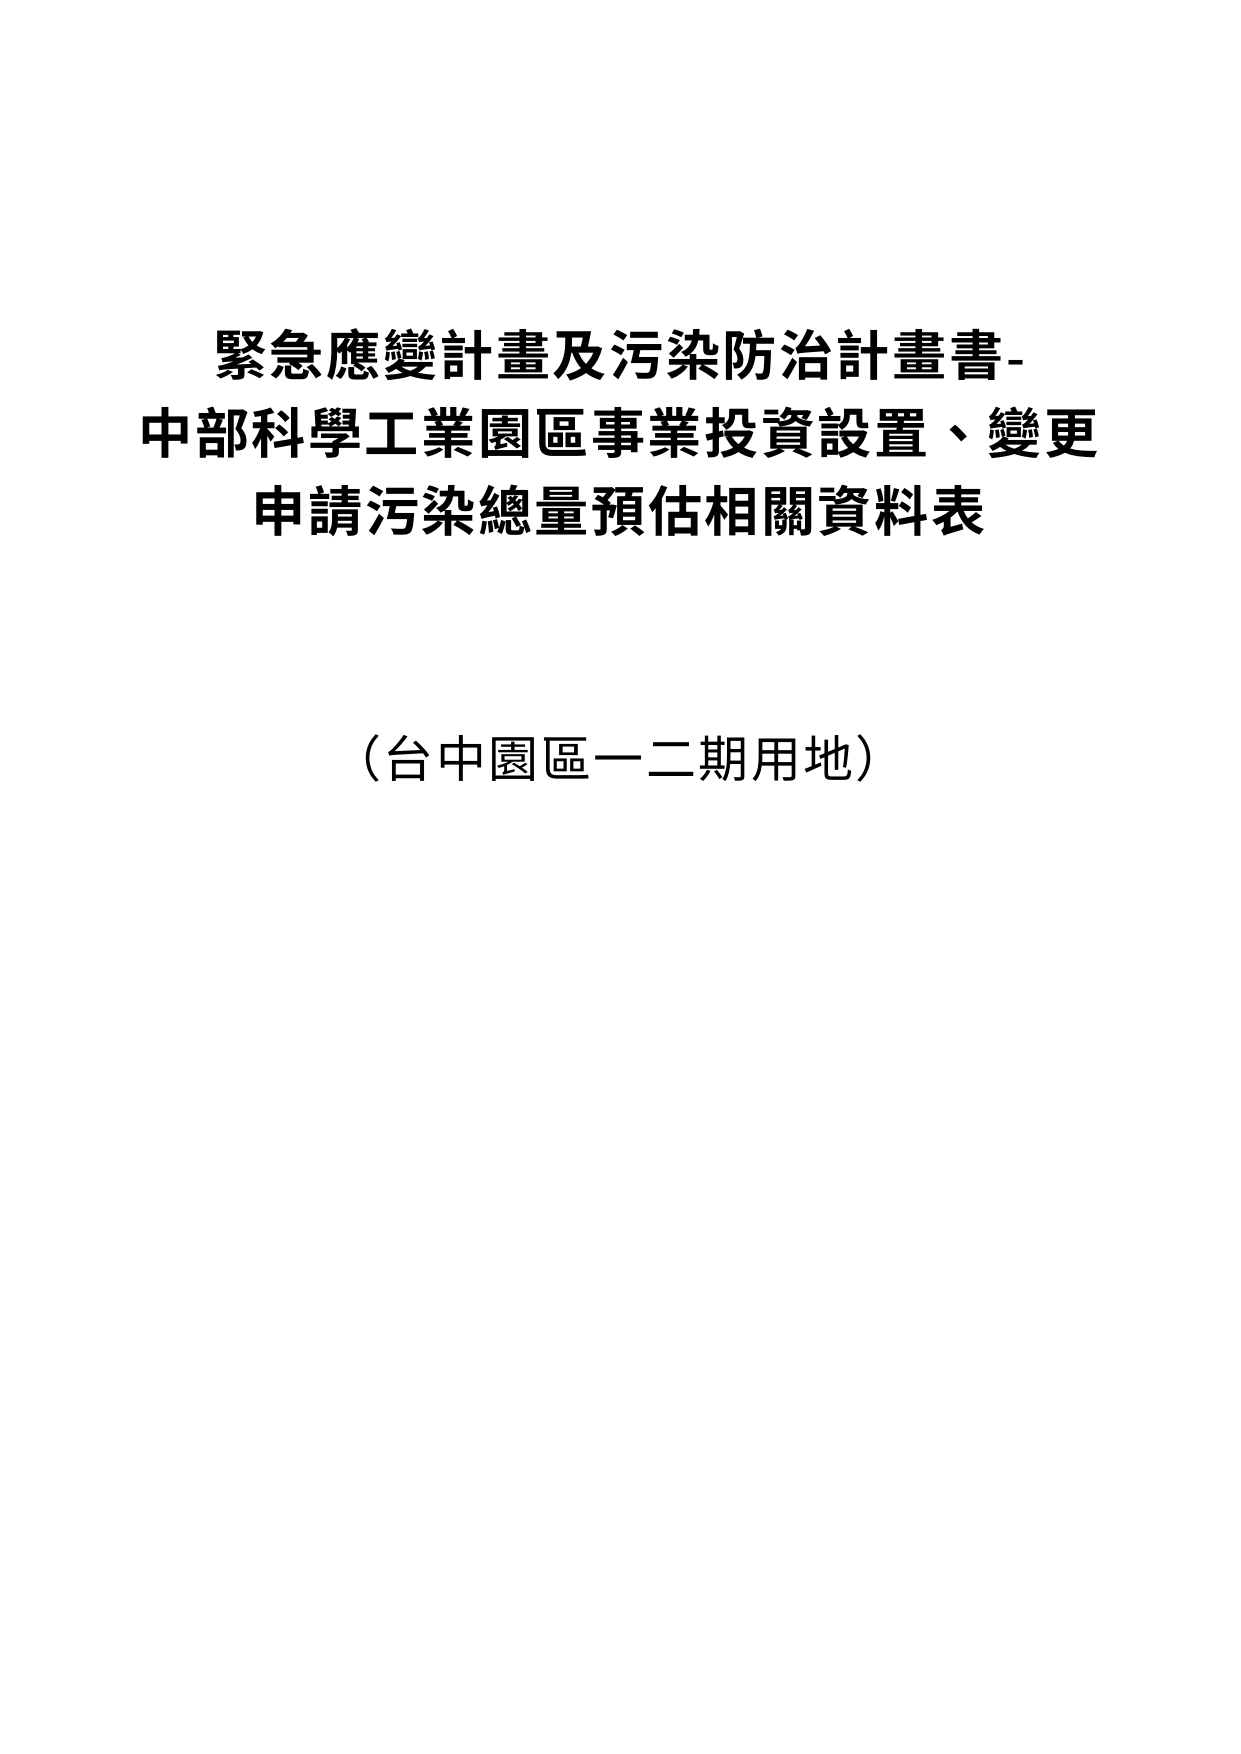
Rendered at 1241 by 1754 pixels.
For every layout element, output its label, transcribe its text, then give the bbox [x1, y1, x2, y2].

text 中部科學工業園區事業投資設置、變更申請污染總量預估相關資料表 [125, 391, 1112, 547]
text 緊急應變計畫及污染防治計畫書- [125, 312, 1112, 391]
text （台中園區一二期用地） [125, 720, 1112, 792]
